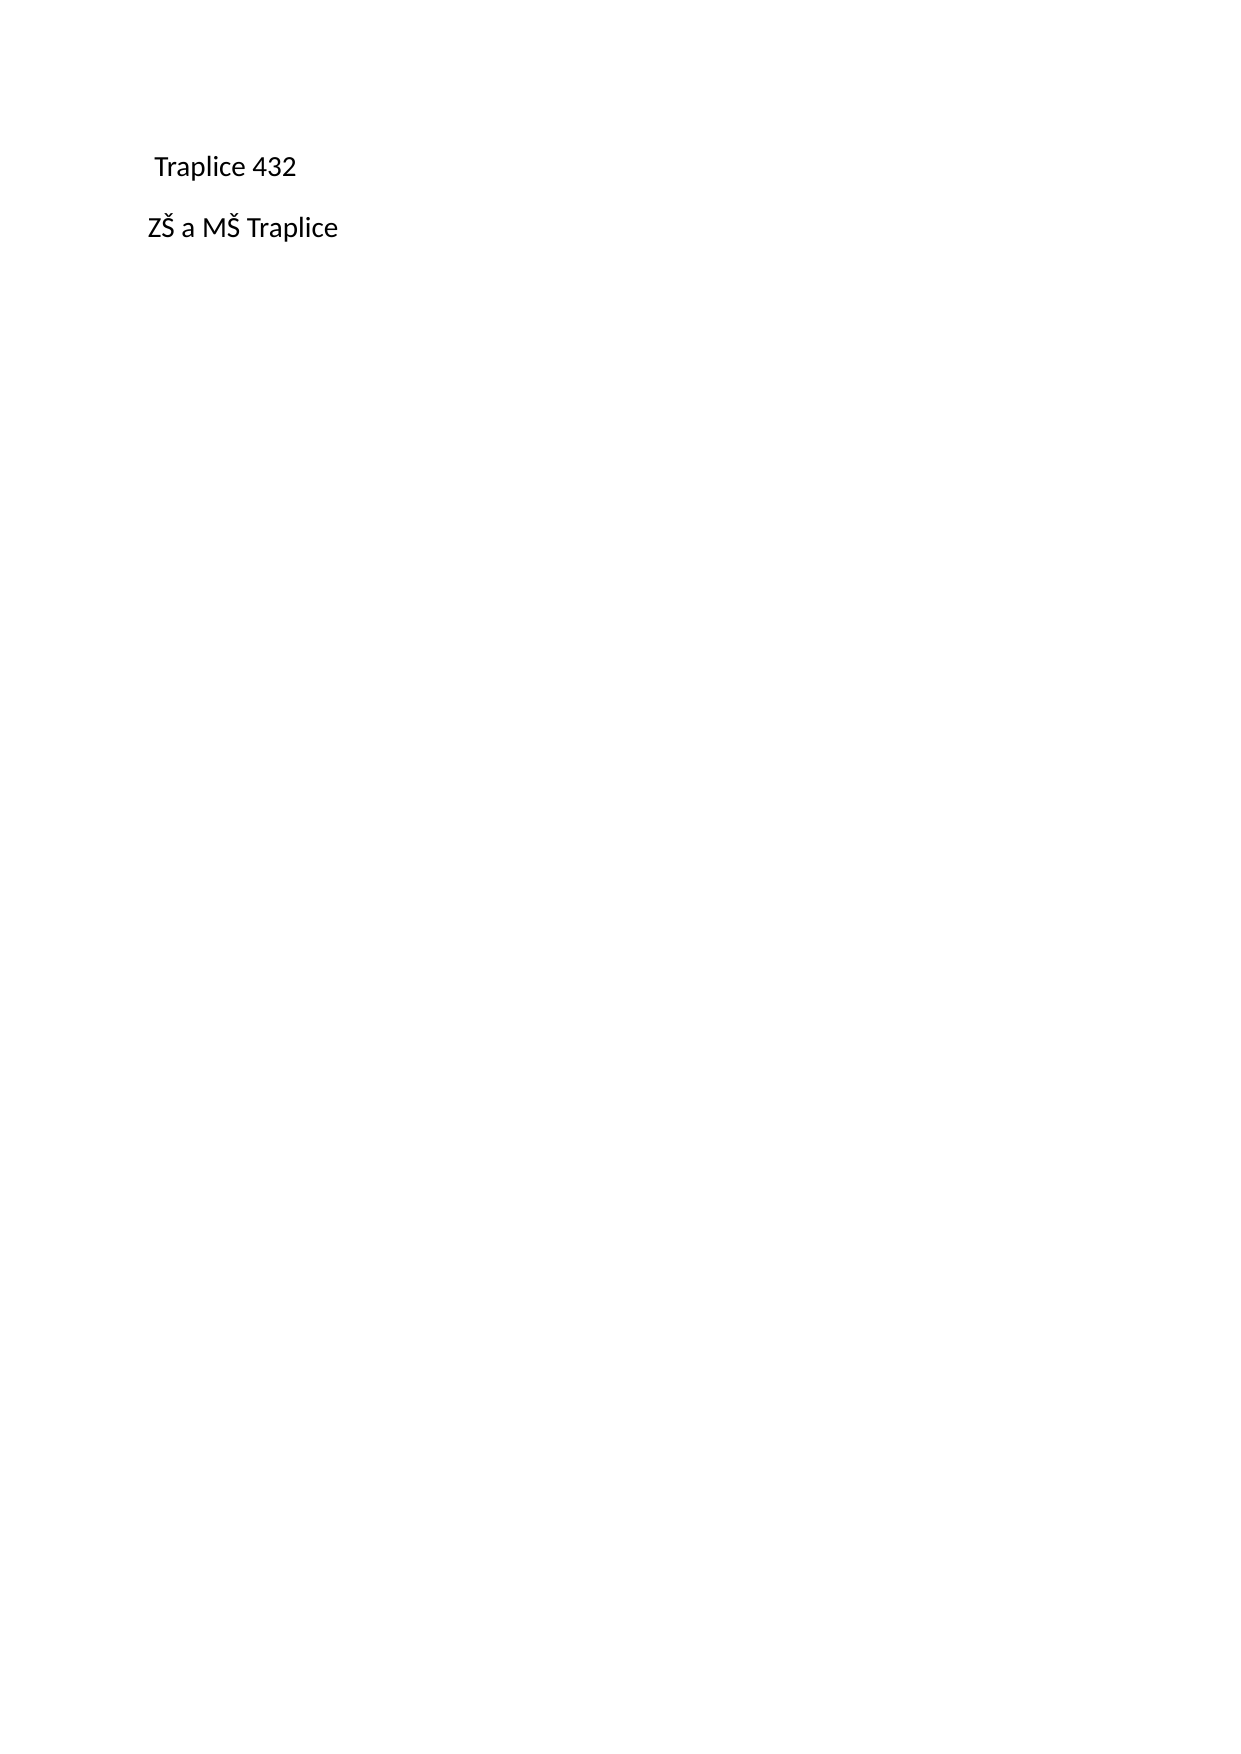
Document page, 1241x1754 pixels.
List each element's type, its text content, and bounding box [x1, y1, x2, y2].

text ZŠ a MŠ Traplice [148, 209, 1093, 245]
text Traplice 432 [148, 148, 1093, 183]
